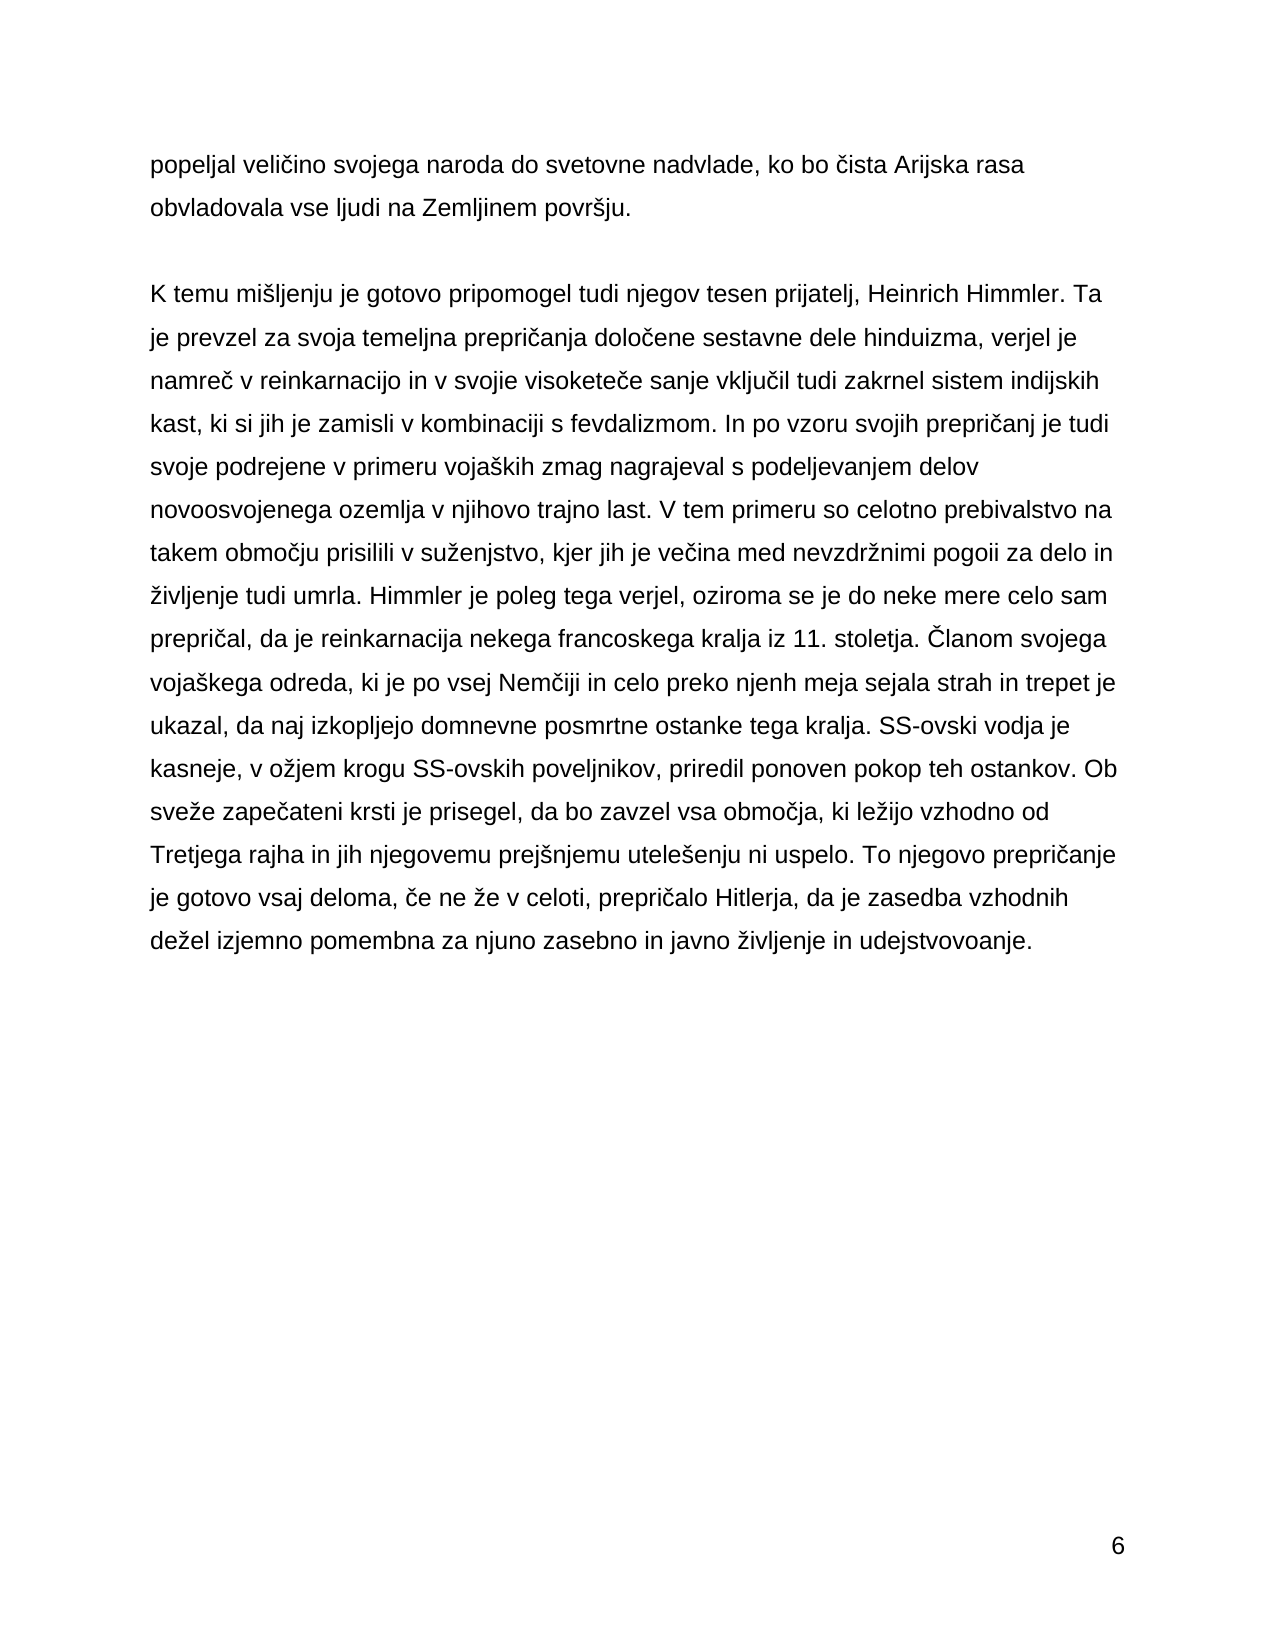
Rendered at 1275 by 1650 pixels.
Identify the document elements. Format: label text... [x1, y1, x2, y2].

text popeljal veličino svojega naroda do svetovne nadvlade, ko bo čista Arijska rasa obvladovala vse ljudi na Zemljinem površju. [150, 150, 1125, 222]
text K temu mišljenju je gotovo pripomogel tudi njegov tesen prijatelj, Heinrich Himmler. Ta je prevzel za svoja temeljna prepričanja določene sestavne dele hinduizma, verjel je namreč v reinkarnacijo in v svojie visoketeče sanje vključil tudi zakrnel sistem indijskih kast, ki si jih je zamisli v kombinaciji s fevdalizmom. In po vzoru svojih prepričanj je tudi svoje podrejene v primeru vojaških zmag nagrajeval s podeljevanjem delov novoosvojenega ozemlja v njihovo trajno last. V tem primeru so celotno prebivalstvo na takem območju prisilili v suženjstvo, kjer jih je večina med nevzdržnimi pogoii za delo in življenje tudi umrla. Himmler je poleg tega verjel, oziroma se je do neke mere celo sam prepričal, da je reinkarnacija nekega francoskega kralja iz 11. stoletja. Članom svojega vojaškega odreda, ki je po vsej Nemčiji in celo preko njenh meja sejala strah in trepet je ukazal, da naj izkopljejo domnevne posmrtne ostanke tega kralja. SS-ovski vodja je kasneje, v ožjem krogu SS-ovskih poveljnikov, priredil ponoven pokop teh ostankov. Ob sveže zapečateni krsti je prisegel, da bo zavzel vsa območja, ki ležijo vzhodno od Tretjega rajha in jih njegovemu prejšnjemu utelešenju ni uspelo. To njegovo prepričanje je gotovo vsaj deloma, če ne že v celoti, prepričalo Hitlerja, da je zasedba vzhodnih dežel izjemno pomembna za njuno zasebno in javno življenje in udejstvovoanje. [150, 279, 1125, 955]
